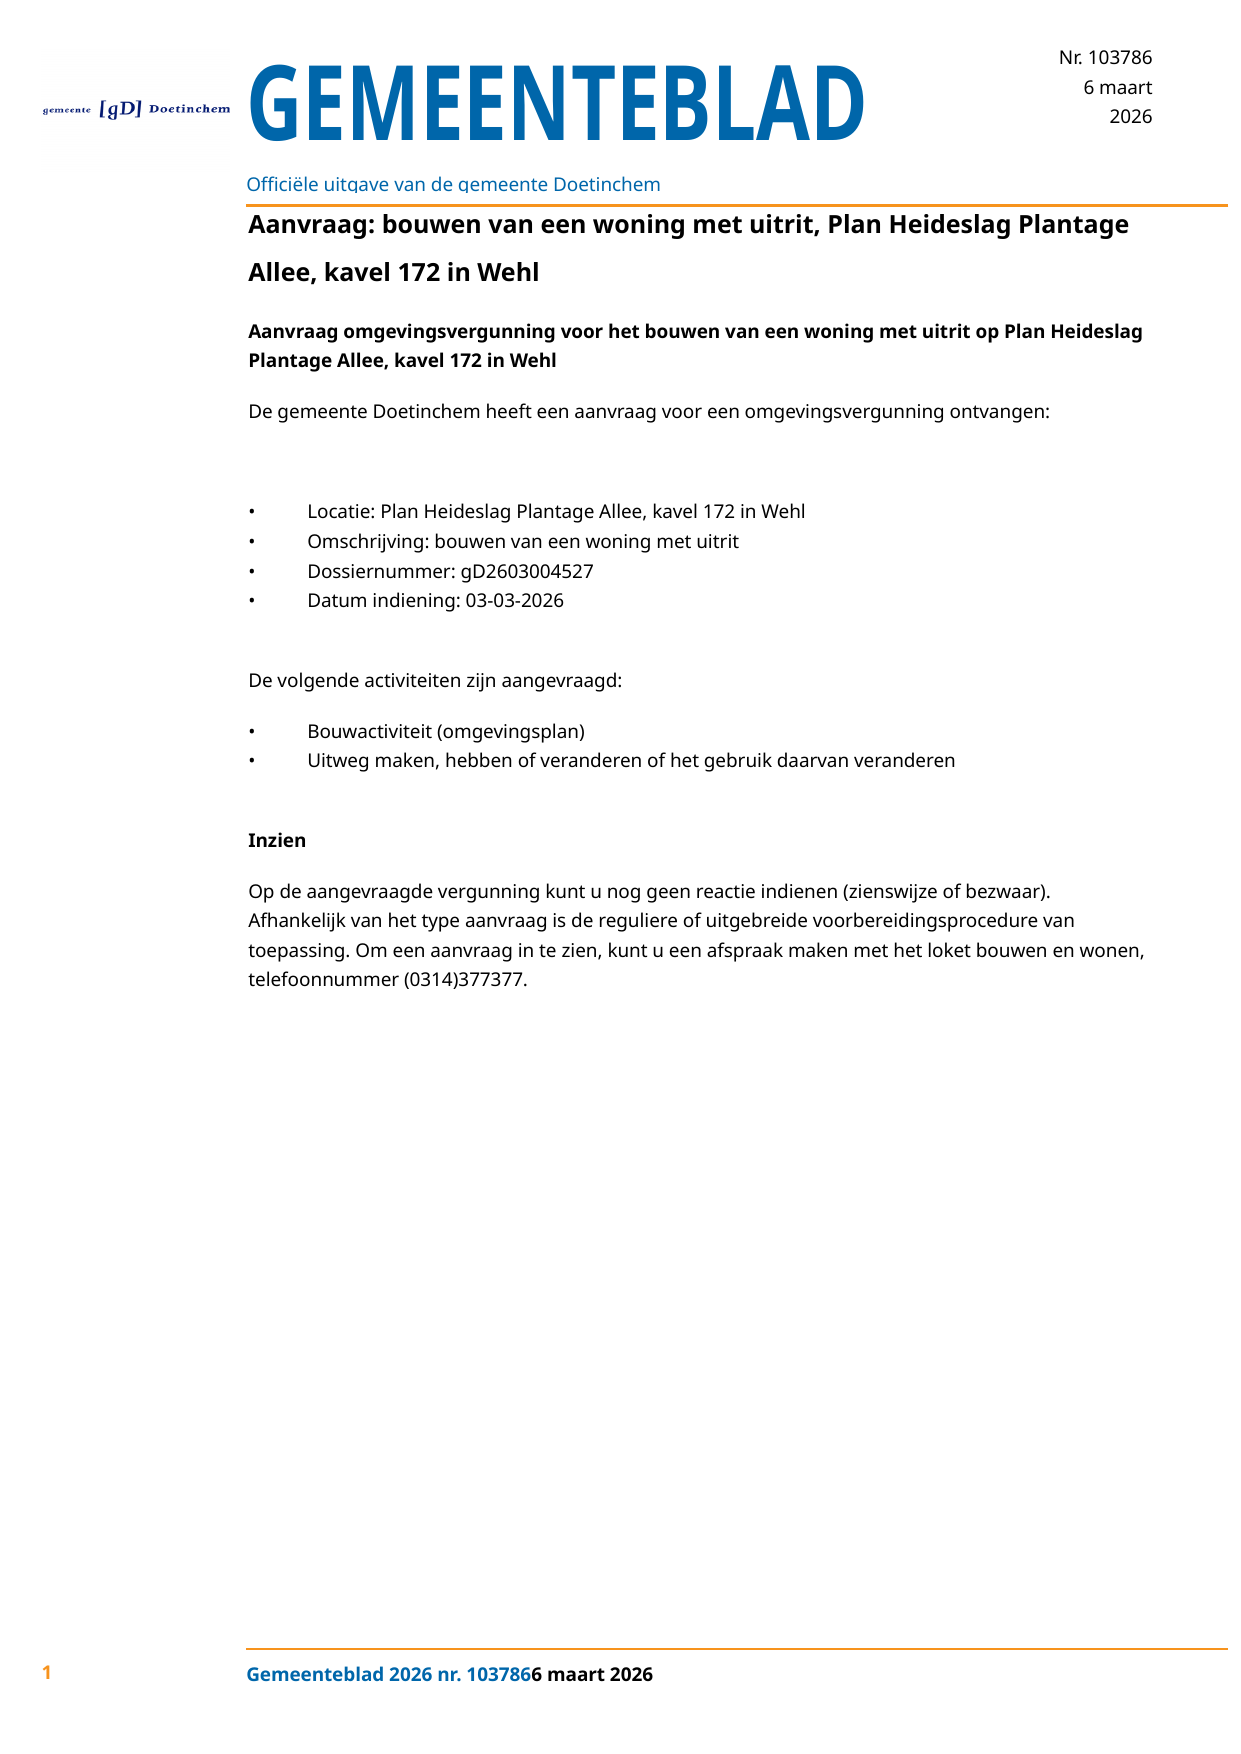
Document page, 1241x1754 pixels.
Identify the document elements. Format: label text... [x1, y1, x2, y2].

list Omschrijving: bouwen van een woning met uitrit [248, 528, 1152, 554]
list Dossiernummer: gD2603004527 [248, 558, 1152, 584]
list Bouwactiviteit (omgevingsplan) [248, 718, 1152, 744]
text Inzien [248, 827, 1152, 853]
list Uitweg maken, hebben of veranderen of het gebruik daarvan veranderen [248, 747, 1152, 773]
picture [41, 47, 231, 172]
text De gemeente Doetinchem heeft een aanvraag voor een omgevingsvergunning ontvangen: [248, 398, 1152, 424]
text De volgende activiteiten zijn aangevraagd: [248, 667, 1152, 693]
text Aanvraag omgevingsvergunning voor het bouwen van een woning met uitrit op Plan Heideslag Plantage Allee, kavel 172 in Wehl [248, 318, 1152, 373]
list Locatie: Plan Heideslag Plantage Allee, kavel 172 in Wehl [248, 499, 1152, 524]
text Op de aangevraagde vergunning kunt u nog geen reactie indienen (zienswijze of bezwaar). Afhankelijk van het type aanvraag is de reguliere of uitgebreide voorbereidingsprocedure van toepassing. Om een aanvraag in te zien, kunt u een afspraak maken met het loket bouwen en wonen, telefoonnummer (0314)377377. [248, 878, 1152, 992]
text Aanvraag: bouwen van een woning met uitrit, Plan Heideslag Plantage Allee, kavel 172 in Wehl [248, 207, 1152, 288]
list Datum indiening: 03-03-2026 [248, 587, 1152, 613]
